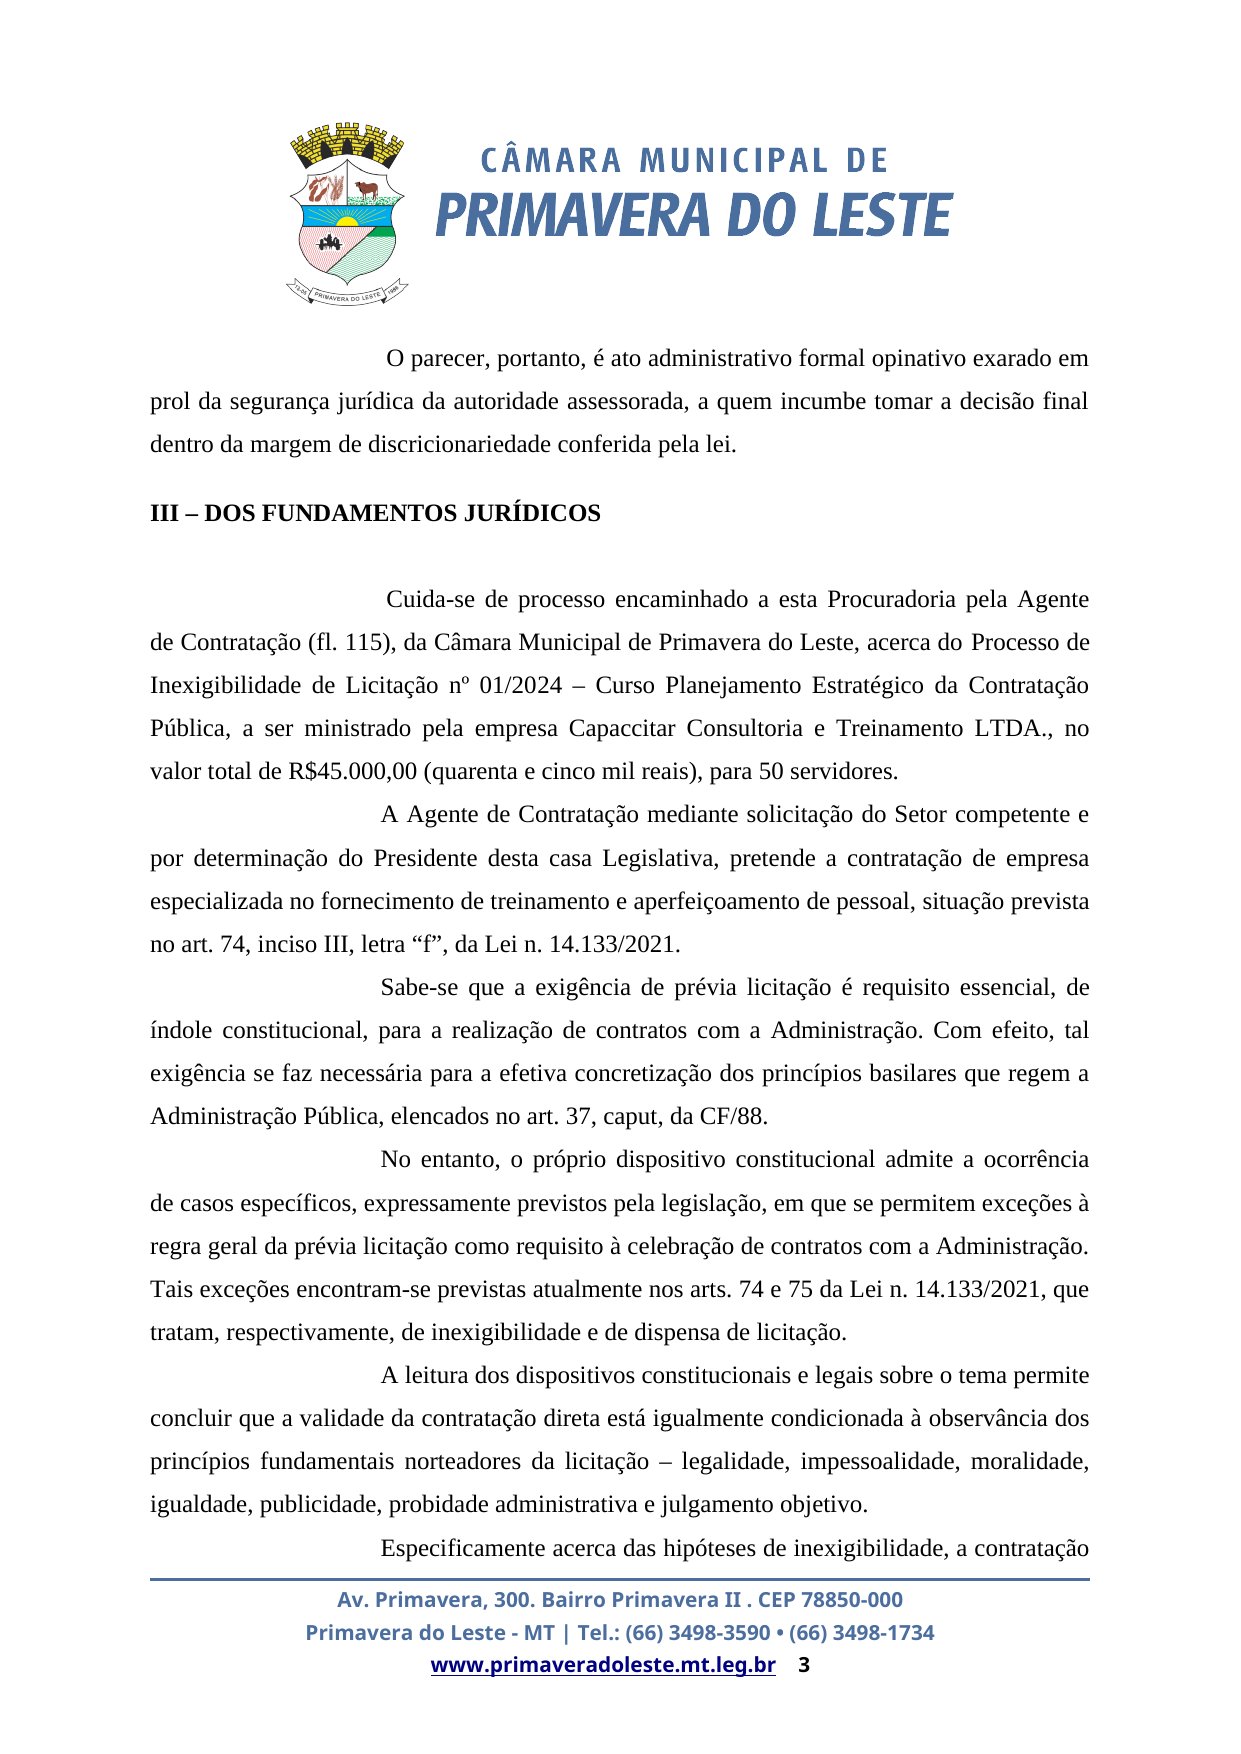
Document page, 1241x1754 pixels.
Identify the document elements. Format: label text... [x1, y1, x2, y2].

text A leitura dos dispositivos constitucionais e legais sobre o tema permite concluir que a validade da contratação direta está igualmente condicionada à observância dos princípios fundamentais norteadores da licitação – legalidade, impessoalidade, moralidade, igualdade, publicidade, probidade administrativa e julgamento objetivo. [150, 1360, 1090, 1518]
text III – DOS FUNDAMENTOS JURÍDICOS [150, 498, 1090, 526]
text No entanto, o próprio dispositivo constitucional admite a ocorrência de casos específicos, expressamente previstos pela legislação, em que se permitem exceções à regra geral da prévia licitação como requisito à celebração de contratos com a Administração. Tais exceções encontram-se previstas atualmente nos arts. 74 e 75 da Lei n. 14.133/2021, que tratam, respectivamente, de inexigibilidade e de dispensa de licitação. [150, 1144, 1090, 1346]
text Sabe-se que a exigência de prévia licitação é requisito essencial, de índole constitucional, para a realização de contratos com a Administração. Com efeito, tal exigência se faz necessária para a efetiva concretização dos princípios basilares que regem a Administração Pública, elencados no art. 37, caput, da CF/88. [150, 972, 1090, 1130]
picture [117, 109, 1092, 320]
text Especificamente acerca das hipóteses de inexigibilidade, a contratação [150, 1533, 1090, 1561]
text O parecer, portanto, é ato administrativo formal opinativo exarado em prol da segurança jurídica da autoridade assessorada, a quem incumbe tomar a decisão final dentro da margem de discricionariedade conferida pela lei. [150, 258, 1090, 458]
text A Agente de Contratação mediante solicitação do Setor competente e por determinação do Presidente desta casa Legislativa, pretende a contratação de empresa especializada no fornecimento de treinamento e aperfeiçoamento de pessoal, situação prevista no art. 74, inciso III, letra “f”, da Lei n. 14.133/2021. [150, 799, 1090, 958]
text Cuida-se de processo encaminhado a esta Procuradoria pela Agente de Contratação (fl. 115), da Câmara Municipal de Primavera do Leste, acerca do Processo de Inexigibilidade de Licitação nº 01/2024 – Curso Planejamento Estratégico da Contratação Pública, a ser ministrado pela empresa Capaccitar Consultoria e Treinamento LTDA., no valor total de R$45.000,00 (quarenta e cinco mil reais), para 50 servidores. [150, 584, 1090, 785]
